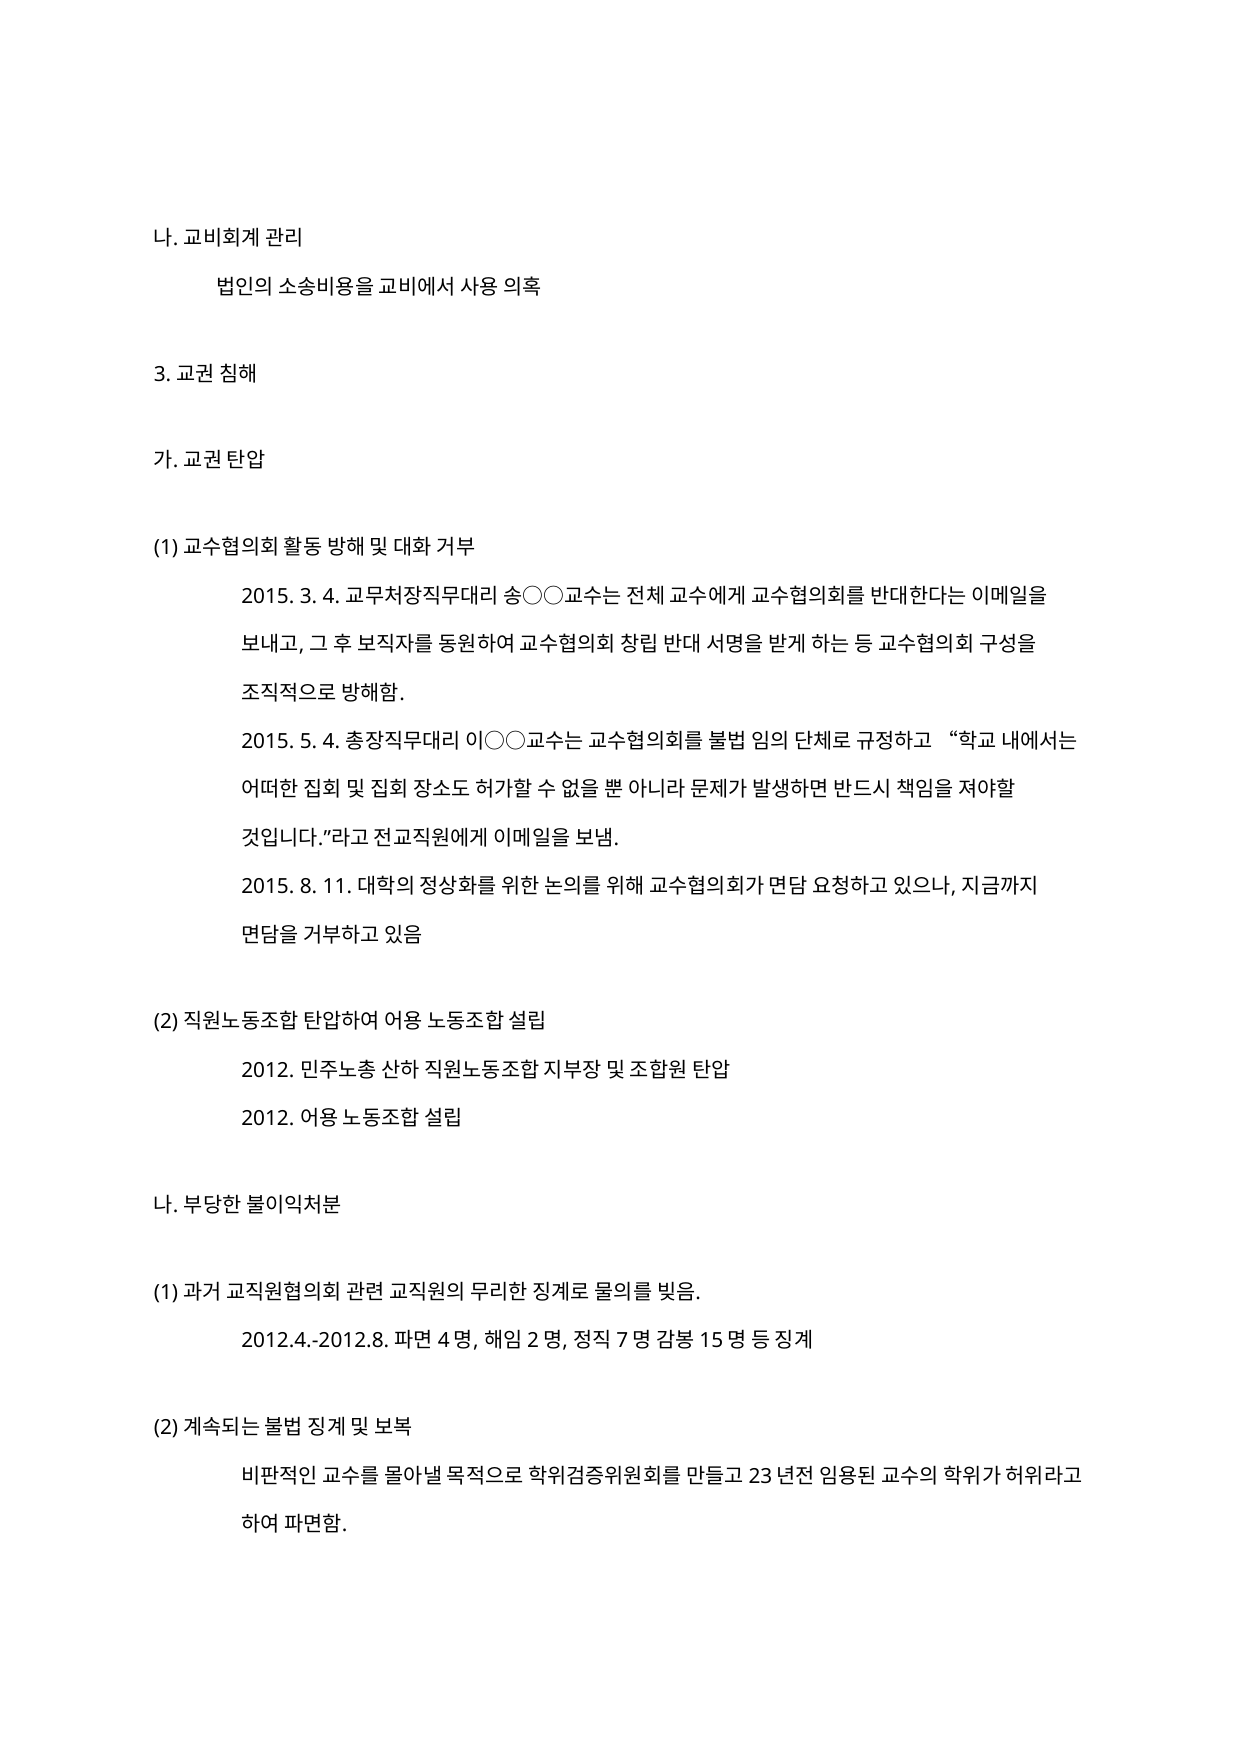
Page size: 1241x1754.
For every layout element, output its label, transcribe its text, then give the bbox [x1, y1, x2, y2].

text 2012. 민주노총 산하 직원노동조합 지부장 및 조합원 탄압 [241, 1053, 1087, 1083]
text (2) 계속되는 불법 징계 및 보복 [153, 1411, 1087, 1441]
text (2) 직원노동조합 탄압하여 어용 노동조합 설립 [153, 1005, 1087, 1035]
text 비판적인 교수를 몰아낼 목적으로 학위검증위원회를 만들고 23년전 임용된 교수의 학위가 허위라고 하여 파면함. [241, 1459, 1087, 1538]
text 나. 부당한 불이익처분 [153, 1188, 1087, 1219]
text 가. 교권 탄압 [153, 444, 1087, 474]
text 나. 교비회계 관리 [153, 222, 1087, 252]
text 2015. 3. 4. 교무처장직무대리 송○○교수는 전체 교수에게 교수협의회를 반대한다는 이메일을 보내고, 그 후 보직자를 동원하여 교수협의회 창립 반대 서명을 받게 하는 등 교수협의회 구성을 조직적으로 방해함. [241, 579, 1087, 706]
text 법인의 소송비용을 교비에서 사용 의혹 [216, 270, 1087, 300]
text (1) 교수협의회 활동 방해 및 대화 거부 [153, 531, 1087, 561]
text 3. 교권 침해 [153, 357, 1087, 387]
text (1) 과거 교직원협의회 관련 교직원의 무리한 징계로 물의를 빚음. [153, 1275, 1087, 1306]
text 2015. 8. 11. 대학의 정상화를 위한 논의를 위해 교수협의회가 면담 요청하고 있으나, 지금까지 면담을 거부하고 있음 [241, 869, 1087, 948]
text 2015. 5. 4. 총장직무대리 이○○교수는 교수협의회를 불법 임의 단체로 규정하고 “학교 내에서는 어떠한 집회 및 집회 장소도 허가할 수 없을 뿐 아니라 문제가 발생하면 반드시 책임을 져야할 것입니다.”라고 전교직원에게 이메일을 보냄. [241, 724, 1087, 851]
text 2012.4.-2012.8. 파면 4명, 해임 2명, 정직 7명 감봉 15명 등 징계 [241, 1324, 1087, 1354]
text 2012. 어용 노동조합 설립 [241, 1102, 1087, 1132]
